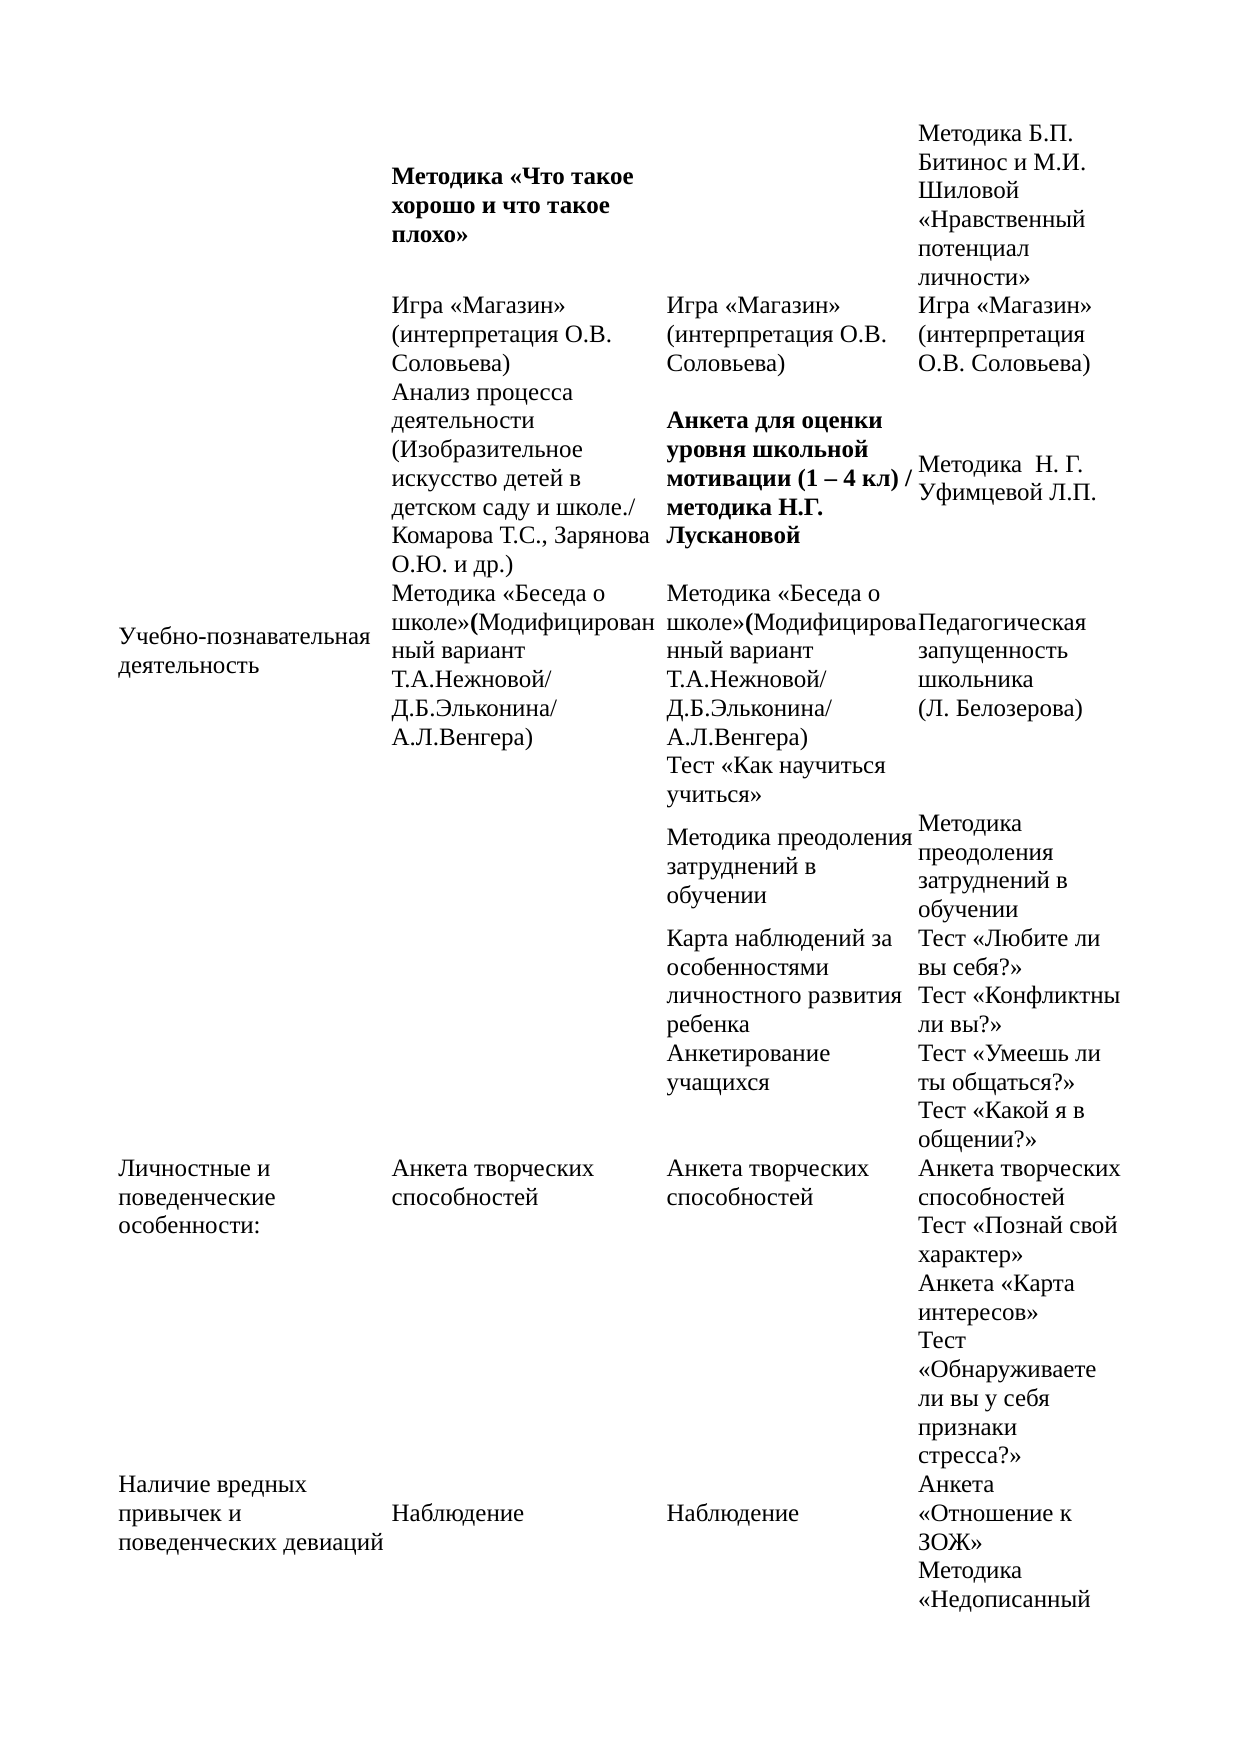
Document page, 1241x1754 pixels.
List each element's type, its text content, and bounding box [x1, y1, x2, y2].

table_cell [666, 1268, 918, 1326]
table_cell Методика Н. Г. Уфимцевой Л.П. [918, 377, 1122, 578]
table_cell Методика Б.П. Битинос и М.И. Шиловой «Нравственный потенциал личности» [918, 118, 1122, 291]
table_cell Методика «Недописанный [918, 1556, 1122, 1613]
table_cell [391, 1211, 666, 1268]
table_cell Анкета творческих способностей [391, 1153, 666, 1211]
table_cell [666, 1096, 918, 1153]
table_cell Методика преодоления затруднений в обучении [918, 808, 1122, 923]
table_cell Наблюдение [391, 1469, 666, 1556]
table_cell Игра «Магазин» (интерпретация О.В. Соловьева) [391, 291, 666, 377]
table_cell [666, 1556, 918, 1613]
table_cell Наблюдение [666, 1469, 918, 1556]
table_cell Личностные и поведенческие особенности: [118, 923, 391, 1469]
table_cell [666, 118, 918, 291]
table_cell [666, 1211, 918, 1268]
table_cell [391, 1326, 666, 1469]
table_cell Педагогическая запущенность школьника (Л. Белозерова) [918, 578, 1122, 751]
table_cell Анкета для оценки уровня школьной мотивации (1 – 4 кл) / методика Н.Г. Лускановой [666, 377, 918, 578]
table_cell Методика «Беседа о школе»(Модифицированный вариант Т.А.Нежновой/ Д.Б.Эльконина/ А.Л.Венгера) [666, 578, 918, 751]
table_cell Учебно-познавательная деятельность [118, 377, 391, 923]
table_cell [391, 1038, 666, 1096]
table_cell [666, 1326, 918, 1469]
table_cell Анкета творческих способностей [918, 1153, 1122, 1211]
table_cell [118, 118, 391, 377]
table_cell [918, 751, 1122, 808]
table_cell Методика преодоления затруднений в обучении [666, 808, 918, 923]
table_cell [391, 808, 666, 923]
table_cell Анкетирование учащихся [666, 1038, 918, 1096]
table_cell Тест «Любите ли вы себя?» Тест «Конфликтны ли вы?» [918, 923, 1122, 1038]
table_cell Методика «Беседа о школе»(Модифицированный вариант Т.А.Нежновой/ Д.Б.Эльконина/ А.Л.Венгера) [391, 578, 666, 751]
table_cell Карта наблюдений за особенностями личностного развития ребенка [666, 923, 918, 1038]
table_cell Тест «Как научиться учиться» [666, 751, 918, 808]
table_cell [391, 1096, 666, 1153]
table_cell Тест «Обнаруживаете ли вы у себя признаки стресса?» [918, 1326, 1122, 1469]
table_cell Тест «Умеешь ли ты общаться?» [918, 1038, 1122, 1096]
table_cell Наличие вредных привычек и поведенческих девиаций [118, 1469, 391, 1613]
table_cell Тест «Познай свой характер» [918, 1211, 1122, 1268]
table_cell Анкета «Отношение к ЗОЖ» [918, 1469, 1122, 1556]
table_cell [391, 1268, 666, 1326]
table_cell [391, 1556, 666, 1613]
table_cell Анкета творческих способностей [666, 1153, 918, 1211]
table_cell [391, 923, 666, 1038]
table_cell Анализ процесса деятельности (Изобразительное искусство детей в детском саду и школе./ Комарова Т.С., Зарянова О.Ю. и др.) [391, 377, 666, 578]
table_cell Тест «Какой я в общении?» [918, 1096, 1122, 1153]
table_cell [391, 751, 666, 808]
table_cell Игра «Магазин» (интерпретация О.В. Соловьева) [666, 291, 918, 377]
table_cell Игра «Магазин» (интерпретация О.В. Соловьева) [918, 291, 1122, 377]
table_cell Анкета «Карта интересов» [918, 1268, 1122, 1326]
table_cell Методика «Что такое хорошо и что такое плохо» [391, 118, 666, 291]
